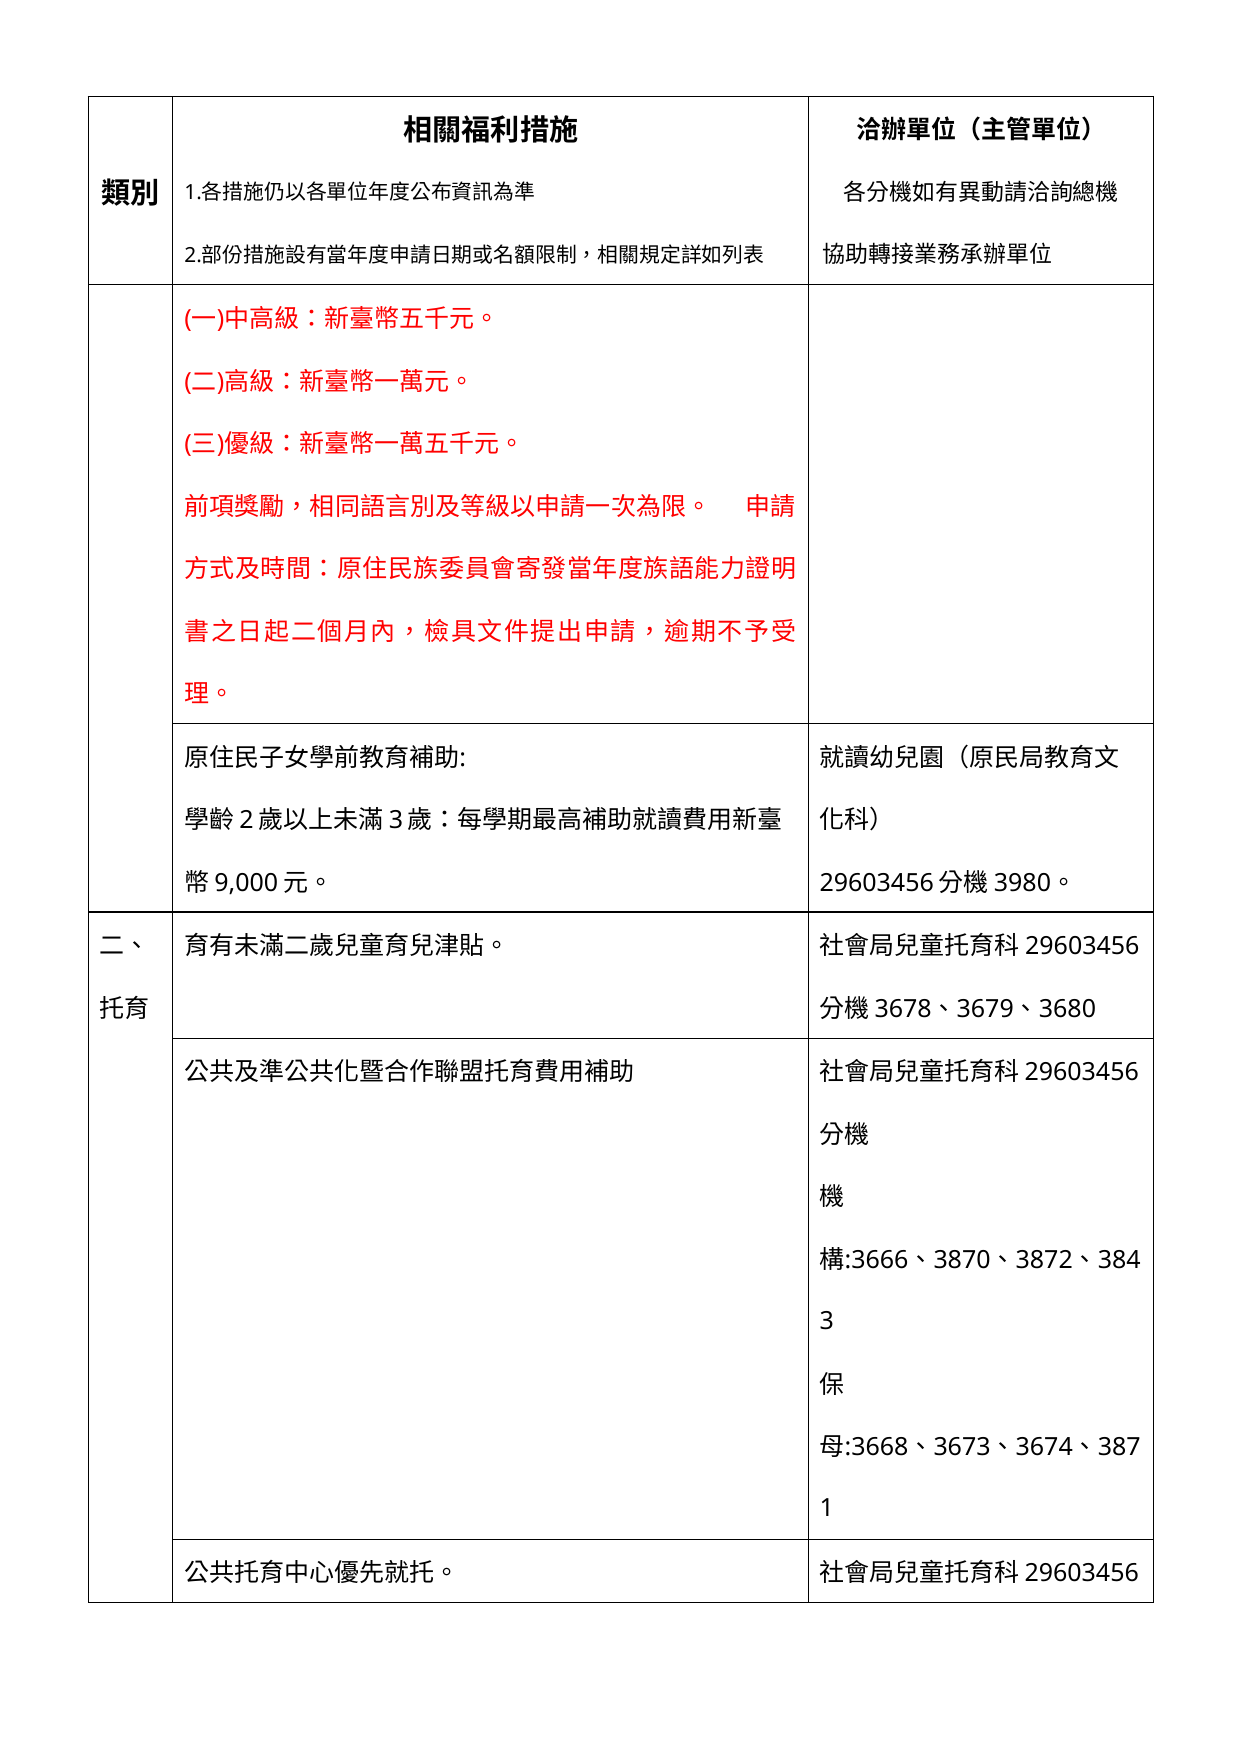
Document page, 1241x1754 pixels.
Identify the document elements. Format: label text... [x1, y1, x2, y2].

table_header 相關福利措施 1.各措施仍以各單位年度公布資訊為準 2.部份措施設有當年度申請日期或名額限制，相關規定詳如列表 [173, 97, 808, 284]
table_cell 公共及準公共化暨合作聯盟托育費用補助 [173, 1039, 808, 1538]
table_cell 社會局兒童托育科29603456分機 機構:3666、3870、3872、3843 保母:3668、3673、3674、3871 [809, 1039, 1153, 1538]
table_header 類別 [89, 97, 172, 284]
table_cell 社會局兒童托育科29603456 [809, 1540, 1153, 1602]
table_header 洽辦單位（主管單位） 各分機如有異動請洽詢總機 協助轉接業務承辦單位 [809, 97, 1153, 284]
table_cell (一)中高級：新臺幣五千元。 (二)高級：新臺幣一萬元。 (三)優級：新臺幣一萬五千元。 前項獎勵，相同語言別及等級以申請一次為限。 申請方式及時間：原住民族委員會寄發當年度族語能力證明書之日起二個月內，檢具文件提出申請，逾期不予受理。 [173, 285, 808, 723]
table_cell 社會局兒童托育科 29603456分機3678、3679、3680 [809, 913, 1153, 1037]
table_cell 二、 托育 [89, 913, 172, 1602]
table_cell 育有未滿二歲兒童育兒津貼。 [173, 913, 808, 1037]
table_cell [809, 285, 1153, 723]
table_cell 就讀幼兒園（原民局教育文化科） 29603456分機3980。 [809, 724, 1153, 911]
table_cell 公共托育中心優先就托。 [173, 1540, 808, 1602]
table_cell 原住民子女學前教育補助: 學齡2歲以上未滿3歲：每學期最高補助就讀費用新臺幣9,000元。 [173, 724, 808, 911]
